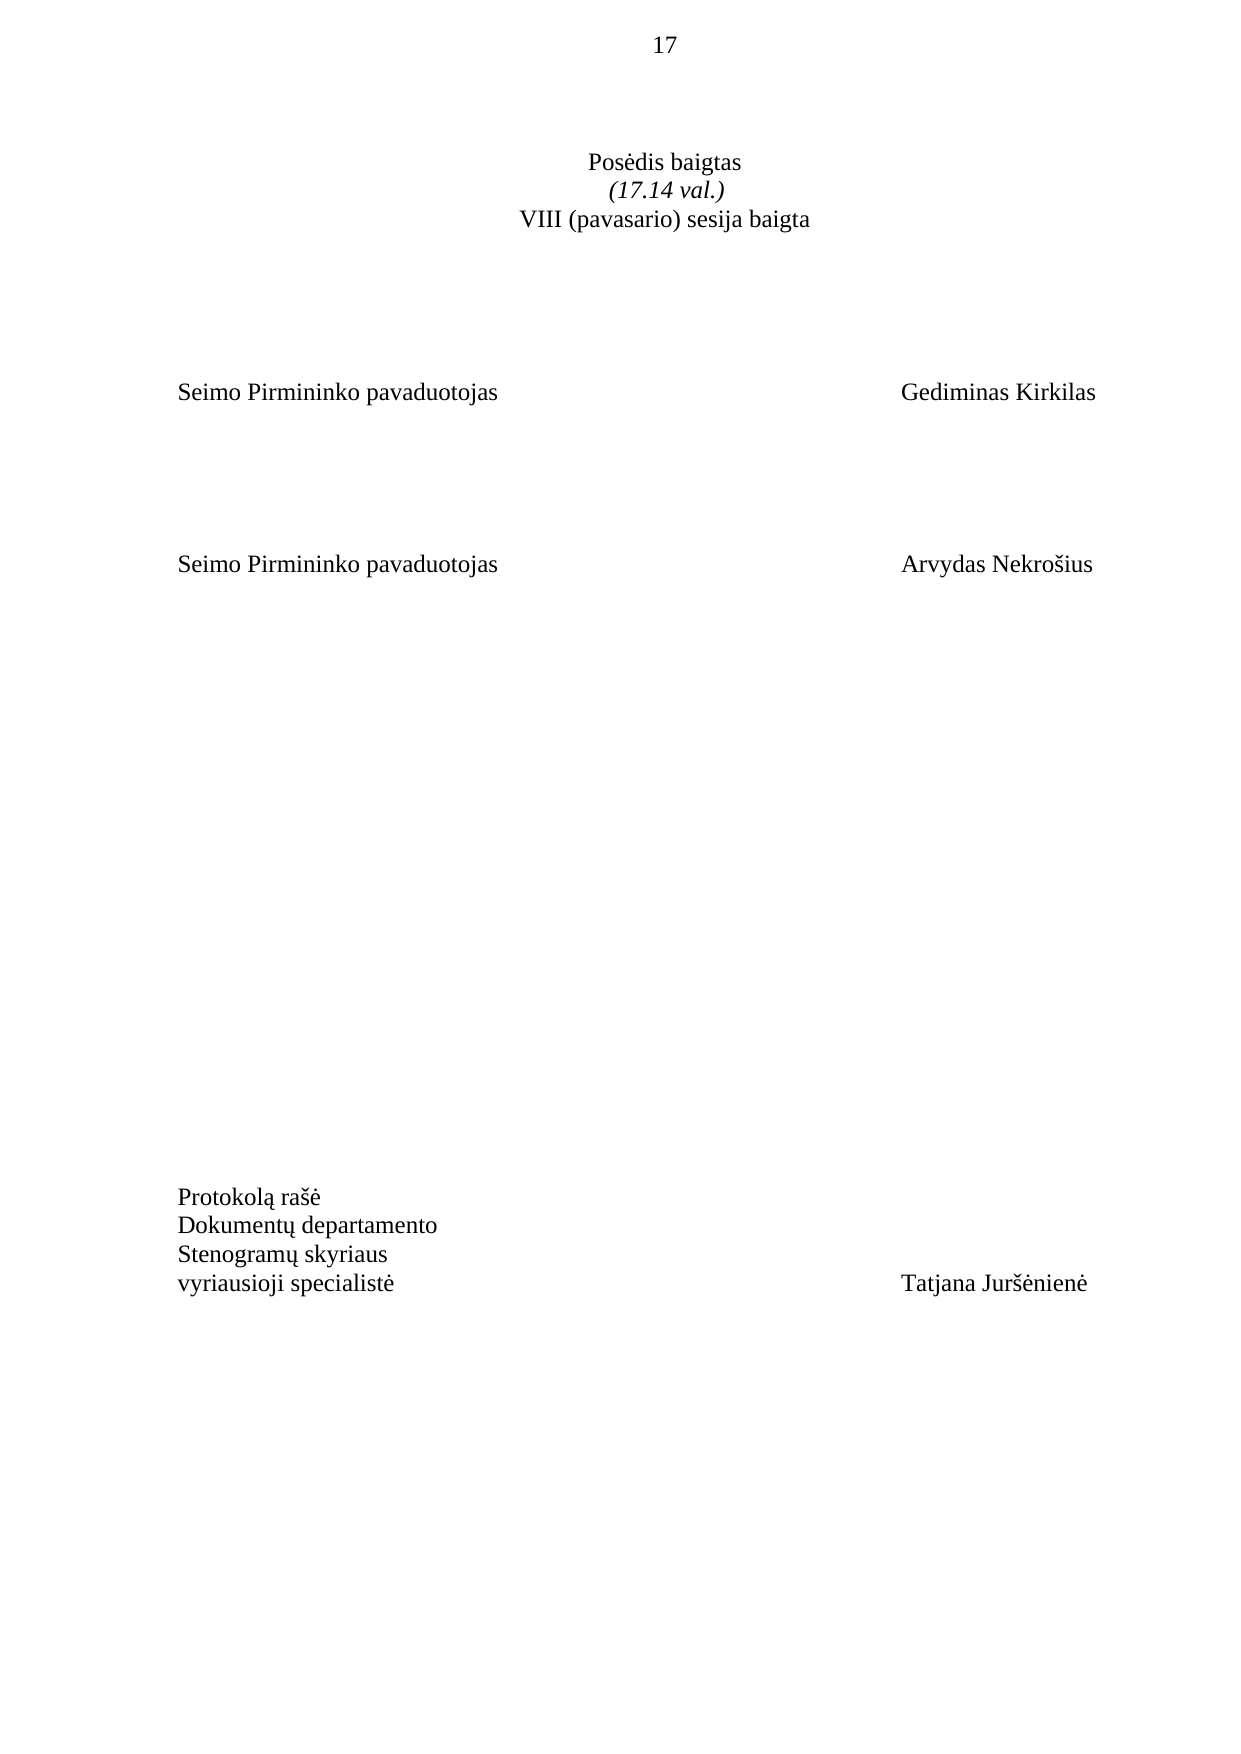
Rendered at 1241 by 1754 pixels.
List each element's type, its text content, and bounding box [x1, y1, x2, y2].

text Protokolą rašė [177, 1182, 1152, 1211]
text Seimo Pirmininko pavaduotojas Gediminas Kirkilas [177, 377, 1152, 406]
text Stenogramų skyriaus [177, 1239, 1152, 1268]
text Dokumentų departamento [177, 1211, 1152, 1239]
text VIII (pavasario) sesija baigta [177, 204, 1152, 233]
text Seimo Pirmininko pavaduotojas Arvydas Nekrošius [177, 549, 1152, 578]
text vyriausioji specialistė Tatjana Juršėnienė [177, 1268, 1152, 1297]
text Posėdis baigtas [177, 147, 1152, 176]
text (17.14 val.) [177, 176, 1152, 204]
